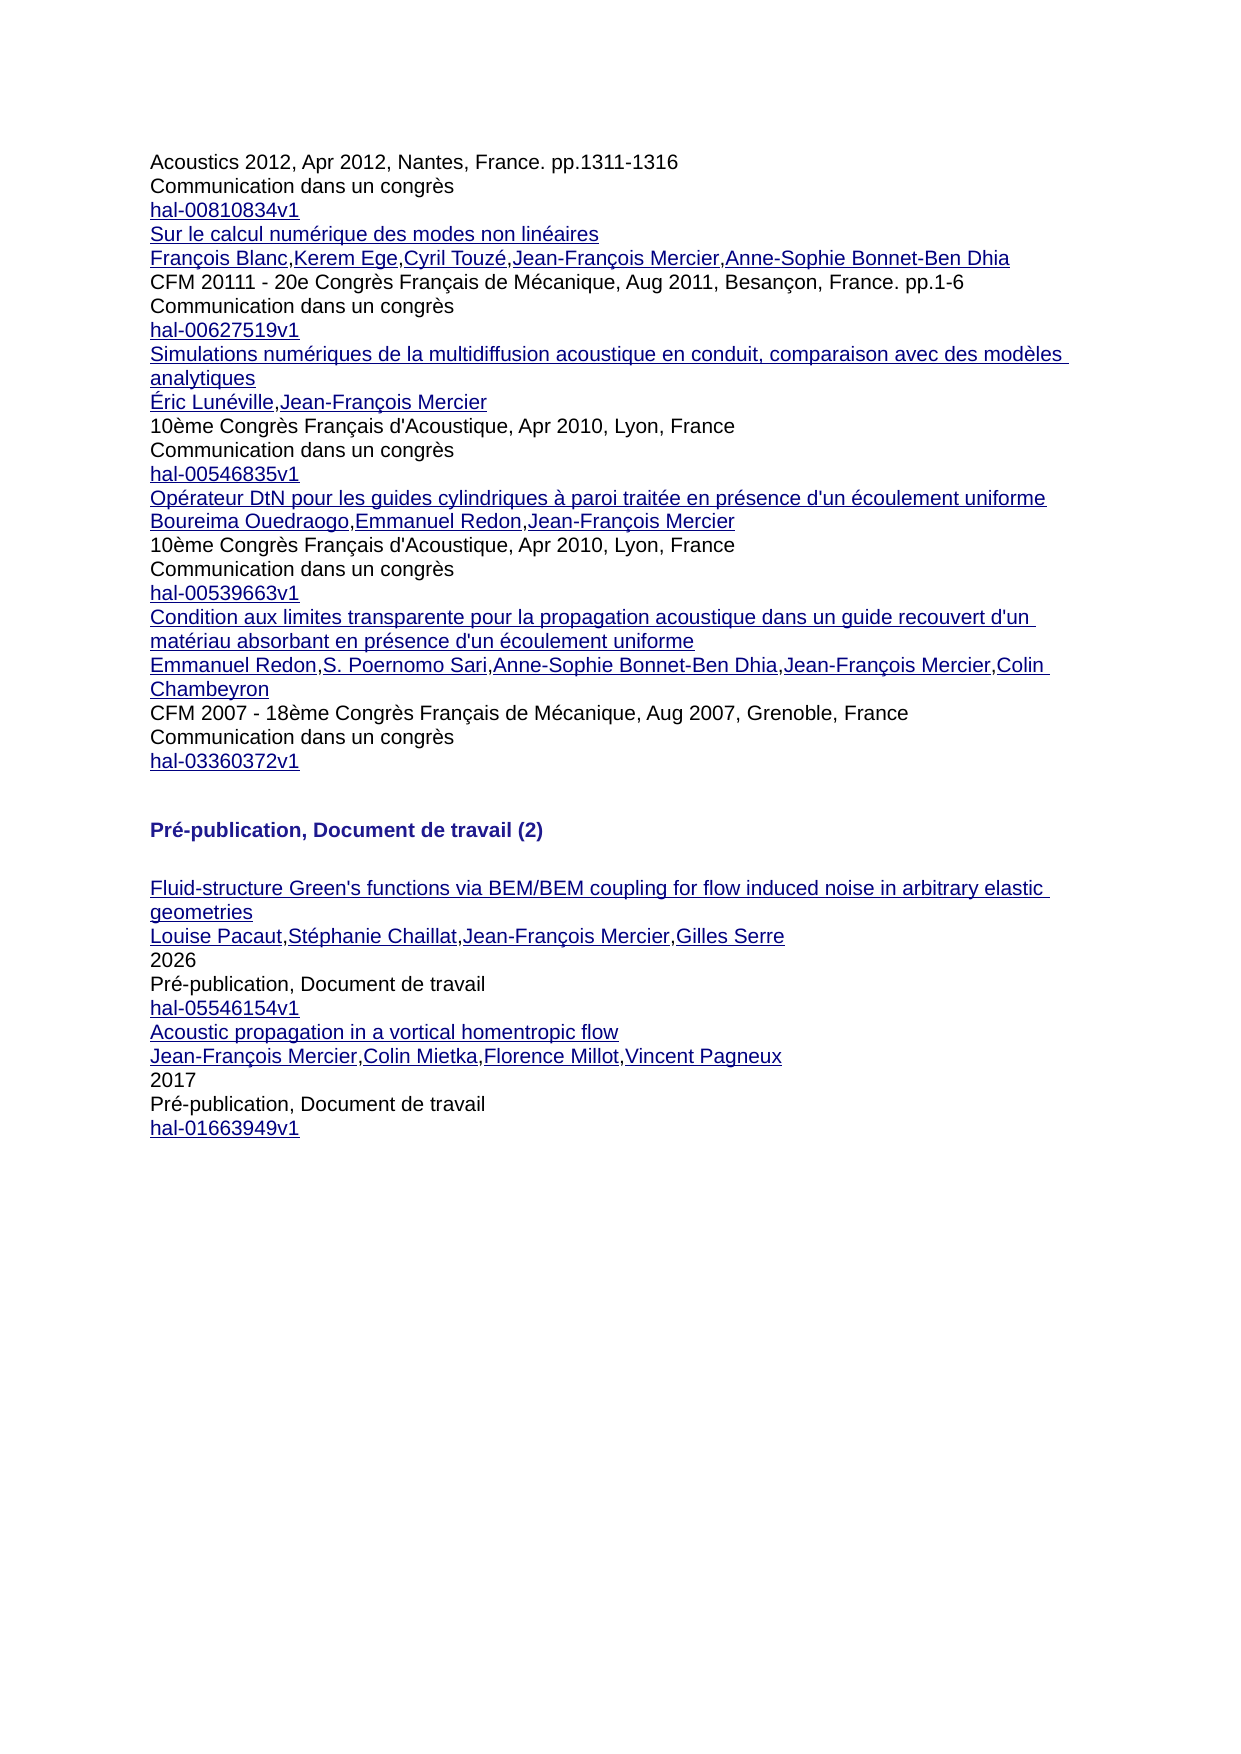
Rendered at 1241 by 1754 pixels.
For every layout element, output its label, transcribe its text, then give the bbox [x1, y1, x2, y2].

subtitle Pré-publication, Document de travail (2) [150, 818, 1090, 842]
table_cell Acoustic propagation in a vortical homentropic flow Jean-François Mercier,Colin Mietka,Florence Millot,Vincent Pagneux 2017 Pré-publication, Document de travail hal-01663949v1 [150, 1020, 1090, 1139]
table_header Fluid-structure Green's functions via BEM/BEM coupling for flow induced noise in arbitrary elastic geometries Louise Pacaut,Stéphanie Chaillat,Jean-François Mercier,Gilles Serre 2026 Pré-publication, Document de travail hal-05546154v1 [150, 876, 1090, 1020]
table_cell Simulations numériques de la multidiffusion acoustique en conduit, comparaison avec des modèles analytiques Éric Lunéville,Jean-François Mercier 10ème Congrès Français d'Acoustique, Apr 2010, Lyon, France Communication dans un congrès hal-00546835v1 [150, 342, 1090, 485]
table_cell Sur le calcul numérique des modes non linéaires François Blanc,Kerem Ege,Cyril Touzé,Jean-François Mercier,Anne-Sophie Bonnet-Ben Dhia CFM 20111 - 20e Congrès Français de Mécanique, Aug 2011, Besançon, France. pp.1-6 Communication dans un congrès hal-00627519v1 [150, 222, 1090, 342]
table_cell Condition aux limites transparente pour la propagation acoustique dans un guide recouvert d'un matériau absorbant en présence d'un écoulement uniforme Emmanuel Redon,S. Poernomo Sari,Anne-Sophie Bonnet-Ben Dhia,Jean-François Mercier,Colin Chambeyron CFM 2007 - 18ème Congrès Français de Mécanique, Aug 2007, Grenoble, France Communication dans un congrès hal-03360372v1 [150, 605, 1090, 773]
table_cell Acoustics 2012, Apr 2012, Nantes, France. pp.1311-1316 Communication dans un congrès hal-00810834v1 [150, 150, 1090, 222]
table_cell Opérateur DtN pour les guides cylindriques à paroi traitée en présence d'un écoulement uniforme Boureima Ouedraogo,Emmanuel Redon,Jean-François Mercier 10ème Congrès Français d'Acoustique, Apr 2010, Lyon, France Communication dans un congrès hal-00539663v1 [150, 485, 1090, 605]
